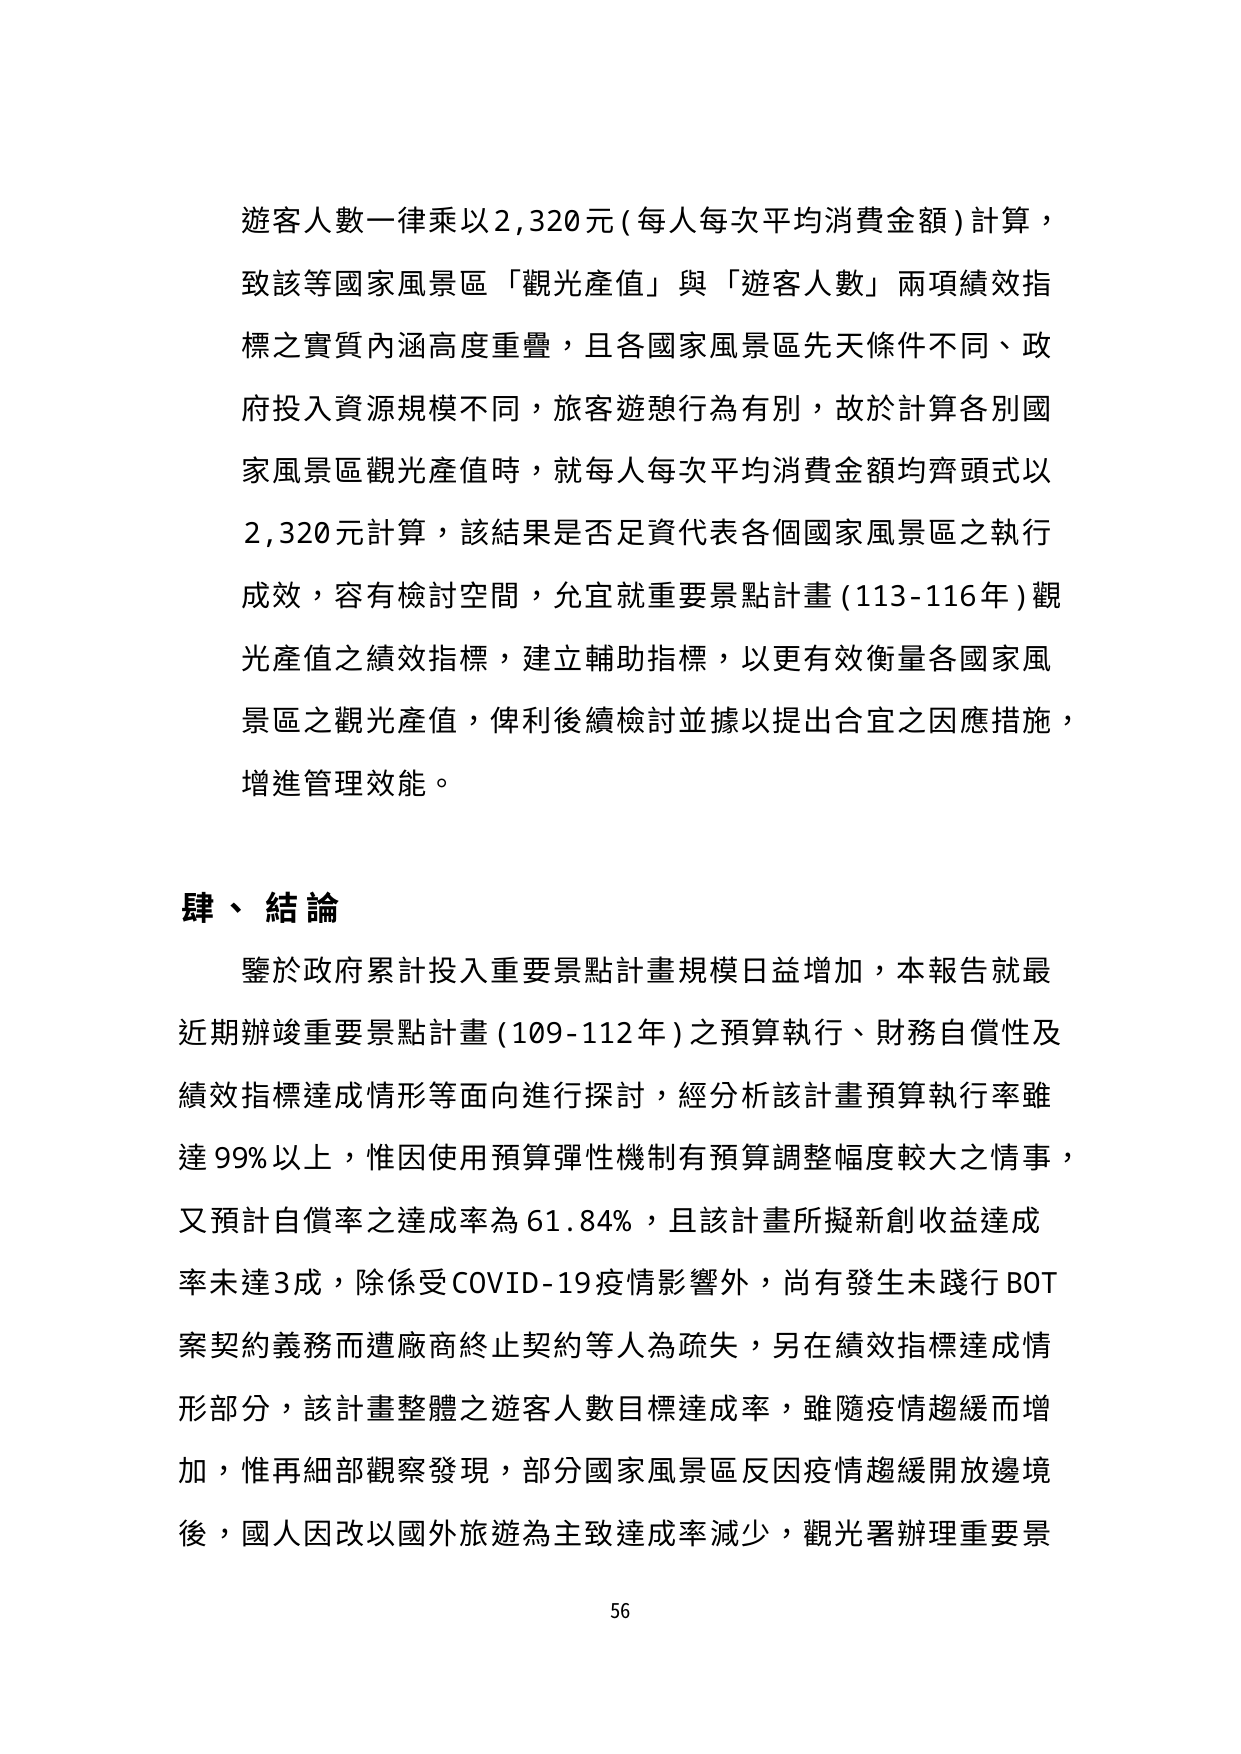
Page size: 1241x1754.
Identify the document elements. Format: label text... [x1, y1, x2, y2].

text 肆、結論 [177, 865, 1063, 927]
text 重要景點計畫(113-116年)觀光產值之績效指標，就臺灣地區11個國家風景區觀光產值，係將「各」國家風景區之遊客人數一律乘以2,320元(每人每次平均消費金額)計算，致該等國家風景區「觀光產值」與「遊客人數」兩項績效指標之實質內涵高度重疊，且各國家風景區先天條件不同、政府投入資源規模不同，旅客遊憩行為有別，故於計算各別國家風景區觀光產值時，就每人每次平均消費金額均齊頭式以2,320元計算，該結果是否足資代表各個國家風景區之執行成效，容有檢討空間，允宜就重要景點計畫(113-116年)觀光產值之績效指標，建立輔助指標，以更有效衡量各國家風景區之觀光產值，俾利後續檢討並據以提出合宜之因應措施，增進管理效能。 [236, 177, 1063, 802]
text 鑒於政府累計投入重要景點計畫規模日益增加，本報告就最近期辦竣重要景點計畫(109-112年)之預算執行、財務自償性及績效指標達成情形等面向進行探討，經分析該計畫預算執行率雖達99%以上，惟因使用預算彈性機制有預算調整幅度較大之情事，又預計自償率之達成率為61.84%，且該計畫所擬新創收益達成率未達3成，除係受COVID-19疫情影響外，尚有發生未踐行BOT案契約義務而遭廠商終止契約等人為疏失，另在績效指標達成情形部分，該計畫整體之遊客人數目標達成率，雖隨疫情趨緩而增加，惟再細部觀察發現，部分國家風景區反因疫情趨緩開放邊境後，國人因改以國外旅遊為主致達成率減少，觀光署辦理重要景點計畫尚有精進空間，允宜持續檢討改善，俾順利達成2030台灣觀光政策白皮書所定目標。 [177, 927, 1063, 1552]
